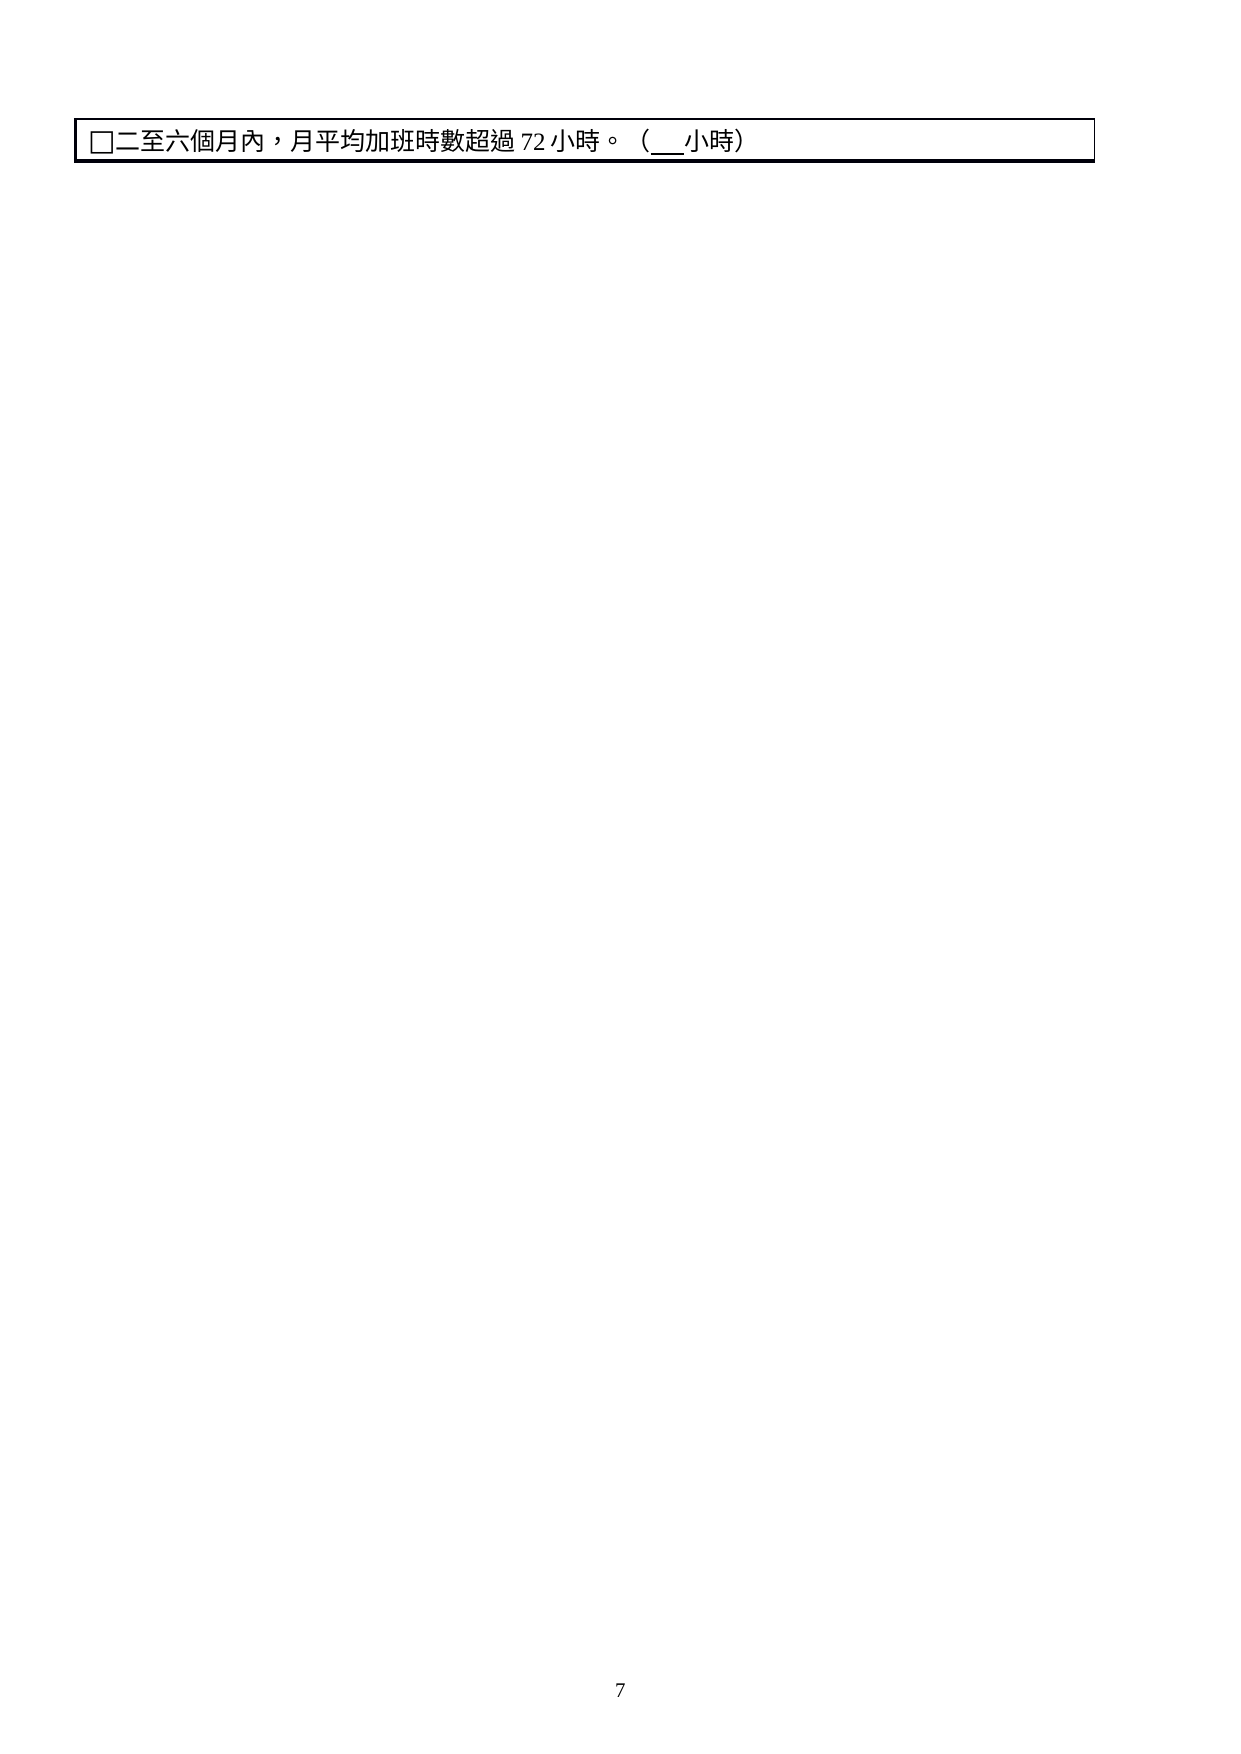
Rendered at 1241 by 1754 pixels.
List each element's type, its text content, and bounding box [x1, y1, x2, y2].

table_cell □二至六個月內，月平均加班時數超過72小時。（ 小時） [77, 120, 1094, 159]
